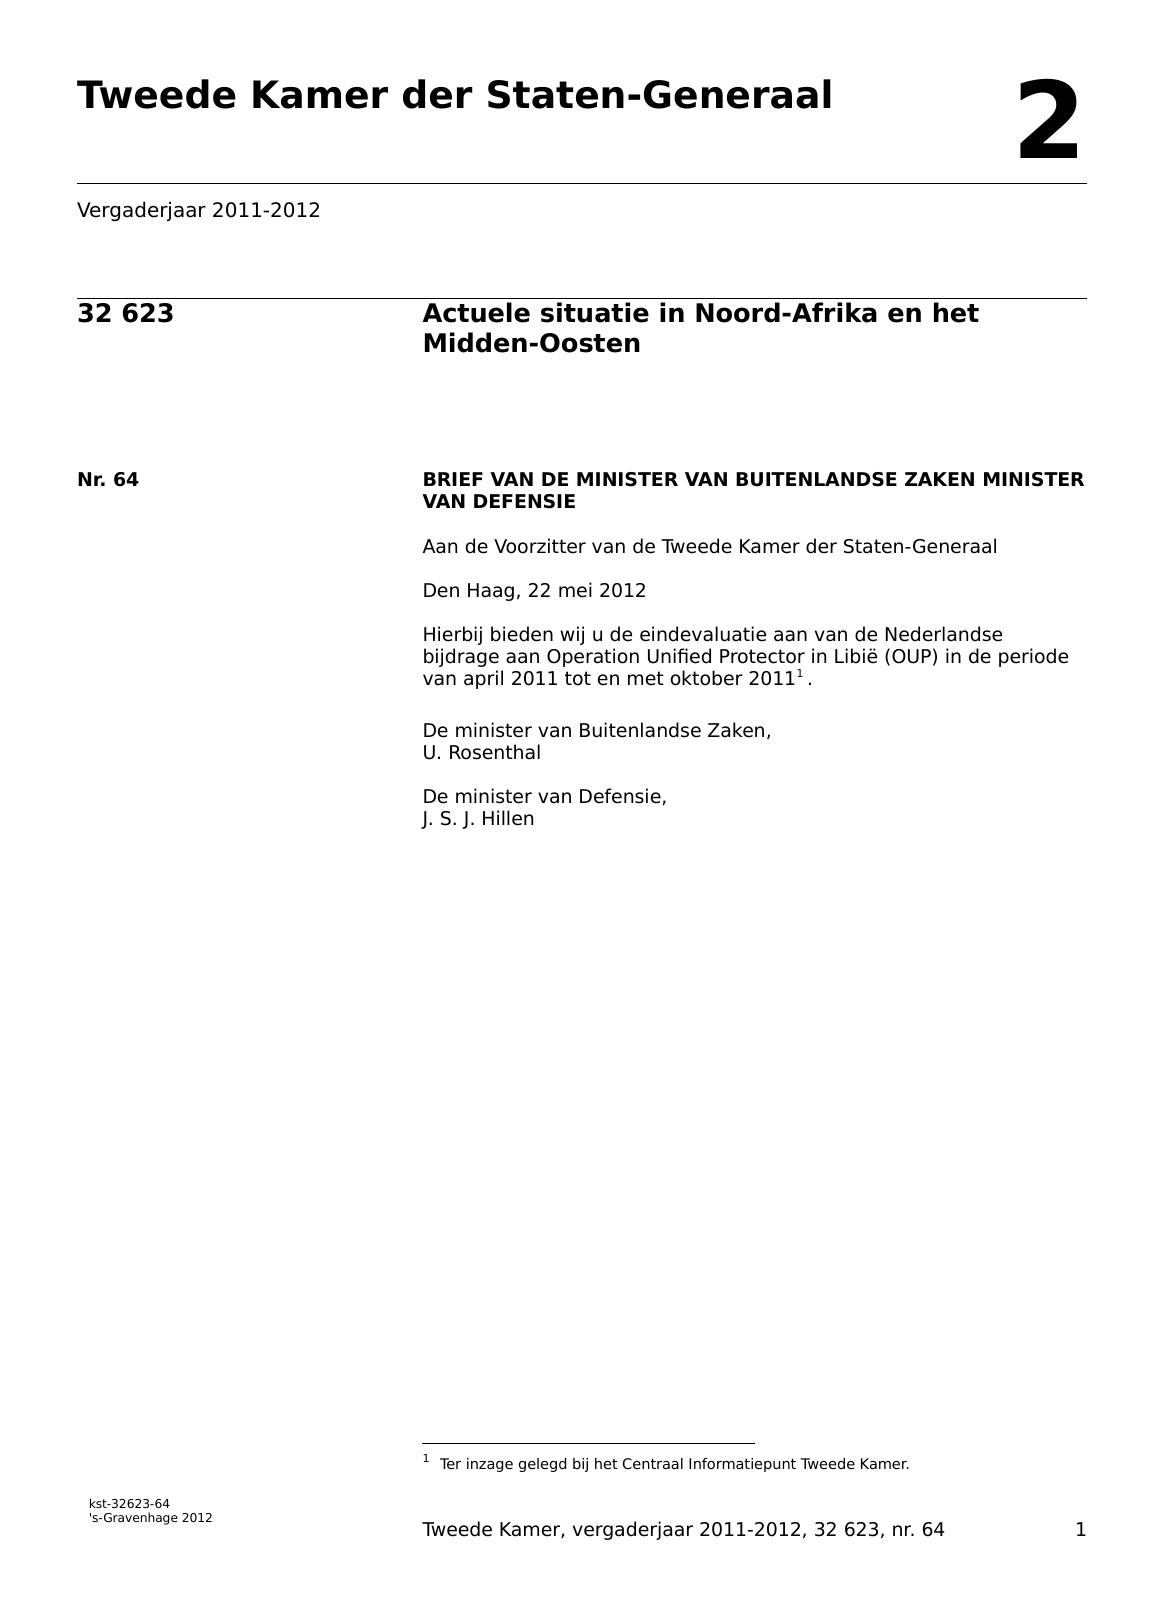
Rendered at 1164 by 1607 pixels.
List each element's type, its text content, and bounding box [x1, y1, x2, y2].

text Aan de Voorzitter van de Tweede Kamer der Staten-Generaal [422, 536, 1087, 557]
text kst-32623-64 [88, 1497, 323, 1511]
text De minister van Buitenlandse Zaken, U. Rosenthal [422, 720, 1087, 764]
text De minister van Defensie, J. S. J. Hillen [422, 786, 1087, 830]
text Hierbij bieden wij u de eindevaluatie aan van de Nederlandse bijdrage aan Operation Unified Protector in Libië (OUP) in de periode van april 2011 tot en met oktober 2011. [422, 624, 1087, 690]
text 's-Gravenhage 2012 [88, 1511, 323, 1525]
subtitle 32 623 Actuele situatie in Noord-Afrika en het Midden-Oosten [77, 299, 1087, 358]
text Den Haag, 22 mei 2012 [422, 580, 1087, 602]
text Ter inzage gelegd bij het Centraal Informatiepunt Tweede Kamer. [422, 1452, 1087, 1474]
table_header 2 [886, 59, 1087, 183]
subtitle Nr. 64 BRIEF VAN DE MINISTER VAN BUITENLANDSE ZAKEN MINISTER VAN DEFENSIE [77, 469, 1087, 513]
table_header Tweede Kamer der Staten-Generaal [77, 59, 886, 183]
table_cell Vergaderjaar 2011-2012 [77, 184, 1087, 298]
